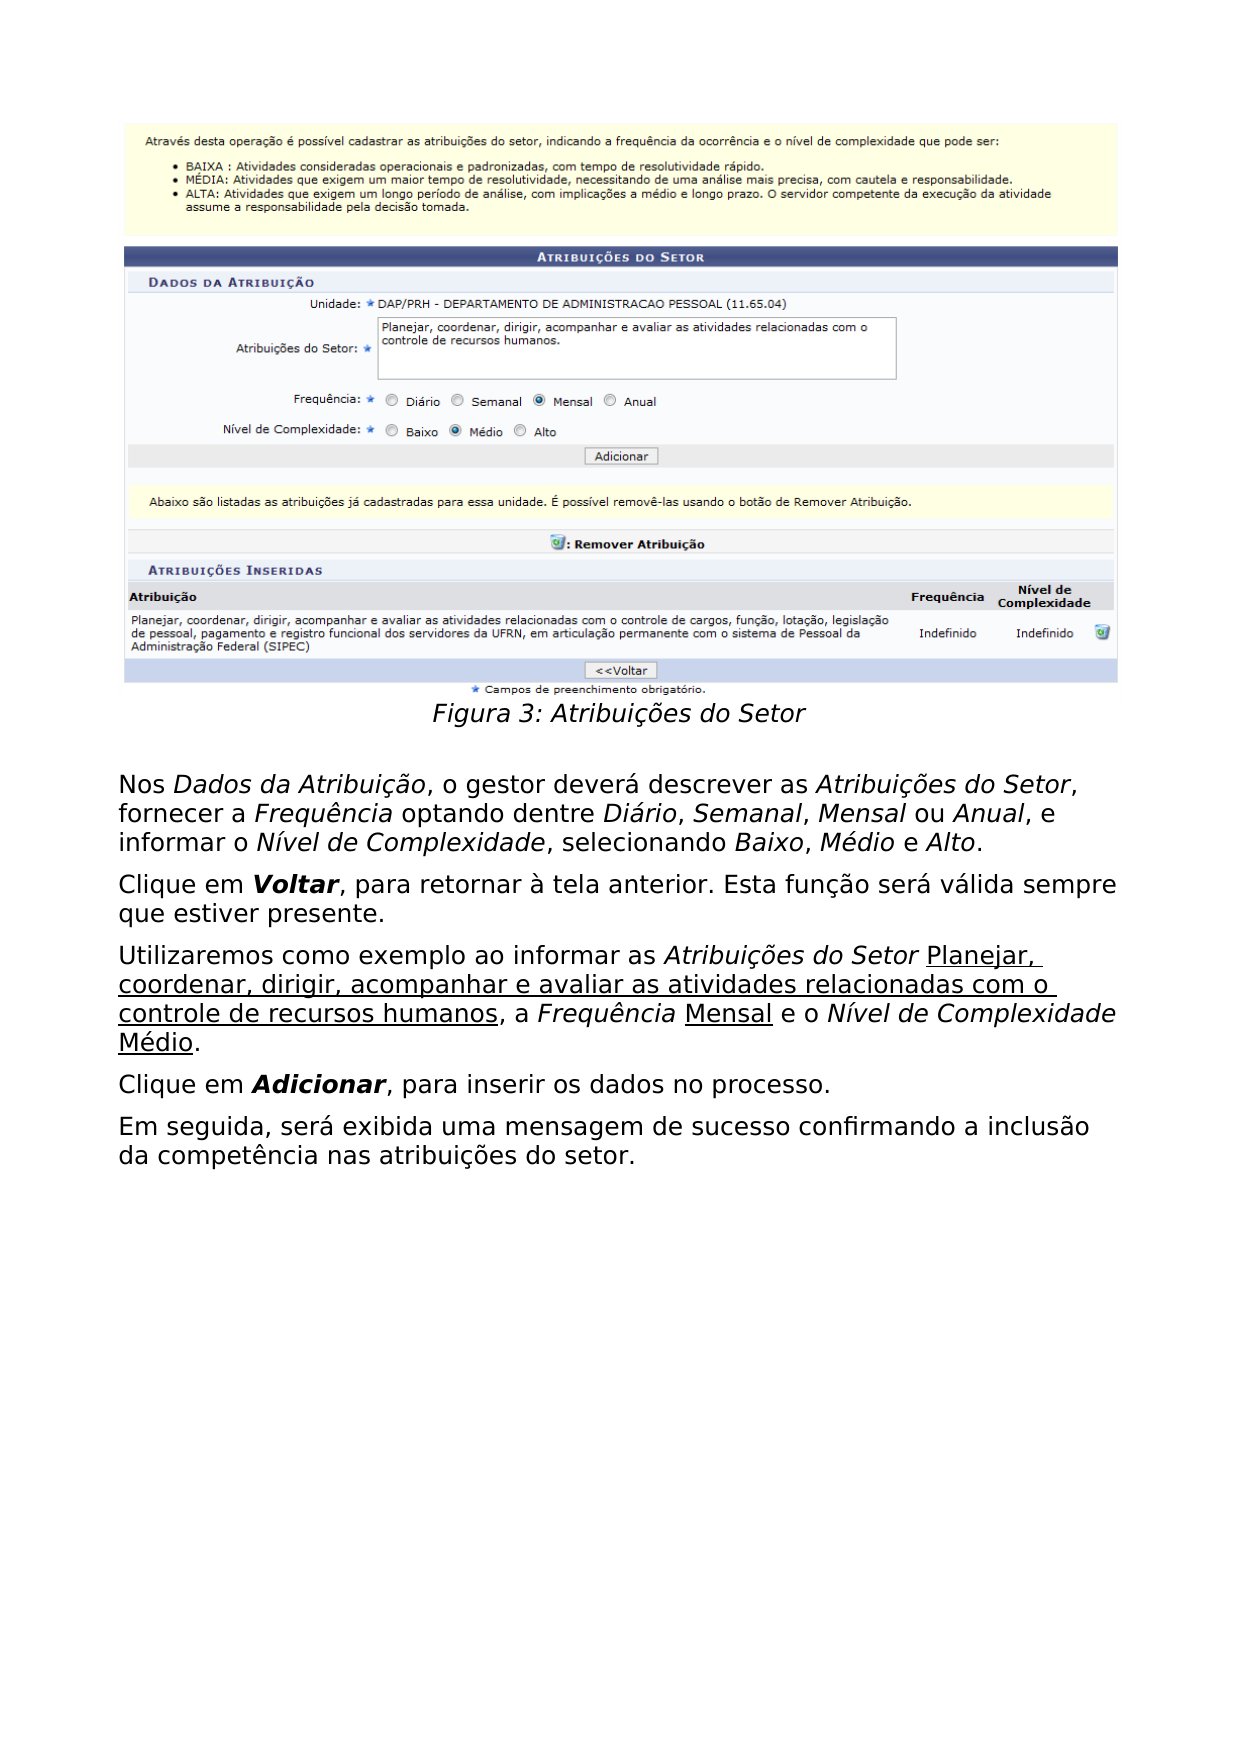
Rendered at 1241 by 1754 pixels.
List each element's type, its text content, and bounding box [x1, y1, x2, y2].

text Figura 3: Atribuições do Setor [118, 700, 1122, 728]
text Nos Dados da Atribuição, o gestor deverá descrever as Atribuições do Setor, fornecer a Frequência optando dentre Diário, Semanal, Mensal ou Anual, e informar o Nível de Complexidade, selecionando Baixo, Médio e Alto. [118, 770, 1122, 858]
text Clique em Adicionar, para inserir os dados no processo. [118, 1070, 1122, 1099]
text Utilizaremos como exemplo ao informar as Atribuições do Setor Planejar, coordenar, dirigir, acompanhar e avaliar as atividades relacionadas com o controle de recursos humanos, a Frequência Mensal e o Nível de Complexidade Médio. [118, 941, 1122, 1058]
text Em seguida, será exibida uma mensagem de sucesso confirmando a inclusão da competência nas atribuições do setor. [118, 1112, 1122, 1170]
text Clique em Voltar, para retornar à tela anterior. Esta função será válida sempre que estiver presente. [118, 870, 1122, 928]
picture [118, 118, 1123, 700]
